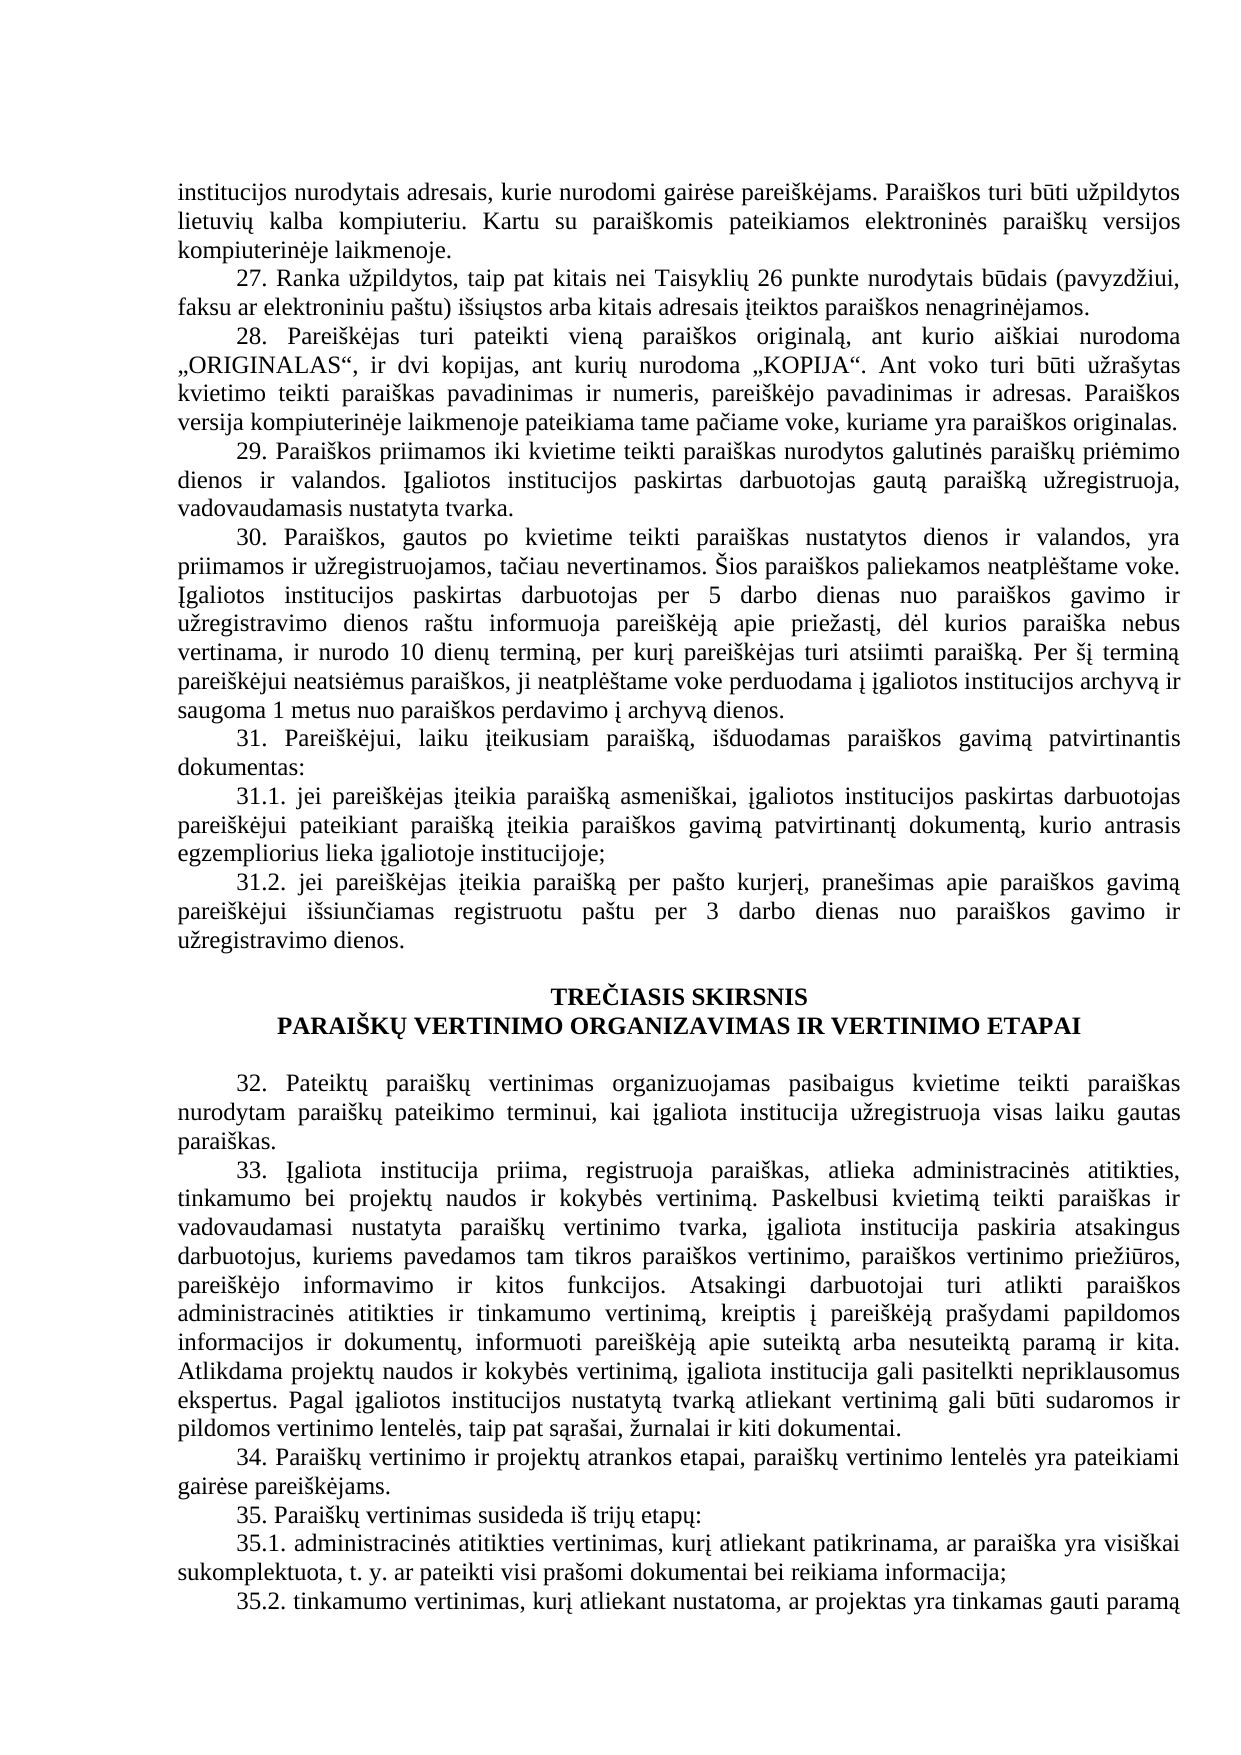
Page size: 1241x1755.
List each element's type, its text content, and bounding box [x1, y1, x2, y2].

text 29. Paraiškos priimamos iki kvietime teikti paraiškas nurodytos galutinės paraiškų priėmimo dienos ir valandos. Įgaliotos institucijos paskirtas darbuotojas gautą paraišką užregistruoja, vadovaudamasis nustatyta tvarka. [177, 436, 1181, 522]
text 27. Ranka užpildytos, taip pat kitais nei Taisyklių 26 punkte nurodytais būdais (pavyzdžiui, faksu ar elektroniniu paštu) išsiųstos arba kitais adresais įteiktos paraiškos nenagrinėjamos. [177, 263, 1181, 321]
text 35. Paraiškų vertinimas susideda iš trijų etapų: [177, 1500, 1181, 1528]
text PARAIŠKŲ VERTINIMO ORGANIZAVIMAS IR VERTINIMO ETAPAI [177, 1011, 1181, 1040]
text 35.1. administracinės atitikties vertinimas, kurį atliekant patikrinama, ar paraiška yra visiškai sukomplektuota, t. y. ar pateikti visi prašomi dokumentai bei reikiama informacija; [177, 1528, 1181, 1586]
text 28. Pareiškėjas turi pateikti vieną paraiškos originalą, ant kurio aiškiai nurodoma „ORIGINALAS“, ir dvi kopijas, ant kurių nurodoma „KOPIJA“. Ant voko turi būti užrašytas kvietimo teikti paraiškas pavadinimas ir numeris, pareiškėjo pavadinimas ir adresas. Paraiškos versija kompiuterinėje laikmenoje pateikiama tame pačiame voke, kuriame yra paraiškos originalas. [177, 321, 1181, 436]
text 31.2. jei pareiškėjas įteikia paraišką per pašto kurjerį, pranešimas apie paraiškos gavimą pareiškėjui išsiunčiamas registruotu paštu per 3 darbo dienas nuo paraiškos gavimo ir užregistravimo dienos. [177, 867, 1181, 953]
text 34. Paraiškų vertinimo ir projektų atrankos etapai, paraiškų vertinimo lentelės yra pateikiami gairėse pareiškėjams. [177, 1442, 1181, 1500]
text TREČIASIS SKIRSNIS [177, 982, 1181, 1011]
text 35.2. tinkamumo vertinimas, kurį atliekant nustatoma, ar projektas yra tinkamas gauti paramą [177, 1586, 1181, 1615]
text 33. Įgaliota institucija priima, registruoja paraiškas, atlieka administracinės atitikties, tinkamumo bei projektų naudos ir kokybės vertinimą. Paskelbusi kvietimą teikti paraiškas ir vadovaudamasi nustatyta paraiškų vertinimo tvarka, įgaliota institucija paskiria atsakingus darbuotojus, kuriems pavedamos tam tikros paraiškos vertinimo, paraiškos vertinimo priežiūros, pareiškėjo informavimo ir kitos funkcijos. Atsakingi darbuotojai turi atlikti paraiškos administracinės atitikties ir tinkamumo vertinimą, kreiptis į pareiškėją prašydami papildomos informacijos ir dokumentų, informuoti pareiškėją apie suteiktą arba nesuteiktą paramą ir kita. Atlikdama projektų naudos ir kokybės vertinimą, įgaliota institucija gali pasitelkti nepriklausomus ekspertus. Pagal įgaliotos institucijos nustatytą tvarką atliekant vertinimą gali būti sudaromos ir pildomos vertinimo lentelės, taip pat sąrašai, žurnalai ir kiti dokumentai. [177, 1155, 1181, 1442]
text 31.1. jei pareiškėjas įteikia paraišką asmeniškai, įgaliotos institucijos paskirtas darbuotojas pareiškėjui pateikiant paraišką įteikia paraiškos gavimą patvirtinantį dokumentą, kurio antrasis egzempliorius lieka įgaliotoje institucijoje; [177, 781, 1181, 867]
text 31. Pareiškėjui, laiku įteikusiam paraišką, išduodamas paraiškos gavimą patvirtinantis dokumentas: [177, 723, 1181, 781]
text 32. Pateiktų paraiškų vertinimas organizuojamas pasibaigus kvietime teikti paraiškas nurodytam paraiškų pateikimo terminui, kai įgaliota institucija užregistruoja visas laiku gautas paraiškas. [177, 1068, 1181, 1155]
text 30. Paraiškos, gautos po kvietime teikti paraiškas nustatytos dienos ir valandos, yra priimamos ir užregistruojamos, tačiau nevertinamos. Šios paraiškos paliekamos neatplėštame voke. Įgaliotos institucijos paskirtas darbuotojas per 5 darbo dienas nuo paraiškos gavimo ir užregistravimo dienos raštu informuoja pareiškėją apie priežastį, dėl kurios paraiška nebus vertinama, ir nurodo 10 dienų terminą, per kurį pareiškėjas turi atsiimti paraišką. Per šį terminą pareiškėjui neatsiėmus paraiškos, ji neatplėštame voke perduodama į įgaliotos institucijos archyvą ir saugoma 1 metus nuo paraiškos perdavimo į archyvą dienos. [177, 522, 1181, 723]
text institucijos nurodytais adresais, kurie nurodomi gairėse pareiškėjams. Paraiškos turi būti užpildytos lietuvių kalba kompiuteriu. Kartu su paraiškomis pateikiamos elektroninės paraiškų versijos kompiuterinėje laikmenoje. [177, 177, 1181, 263]
